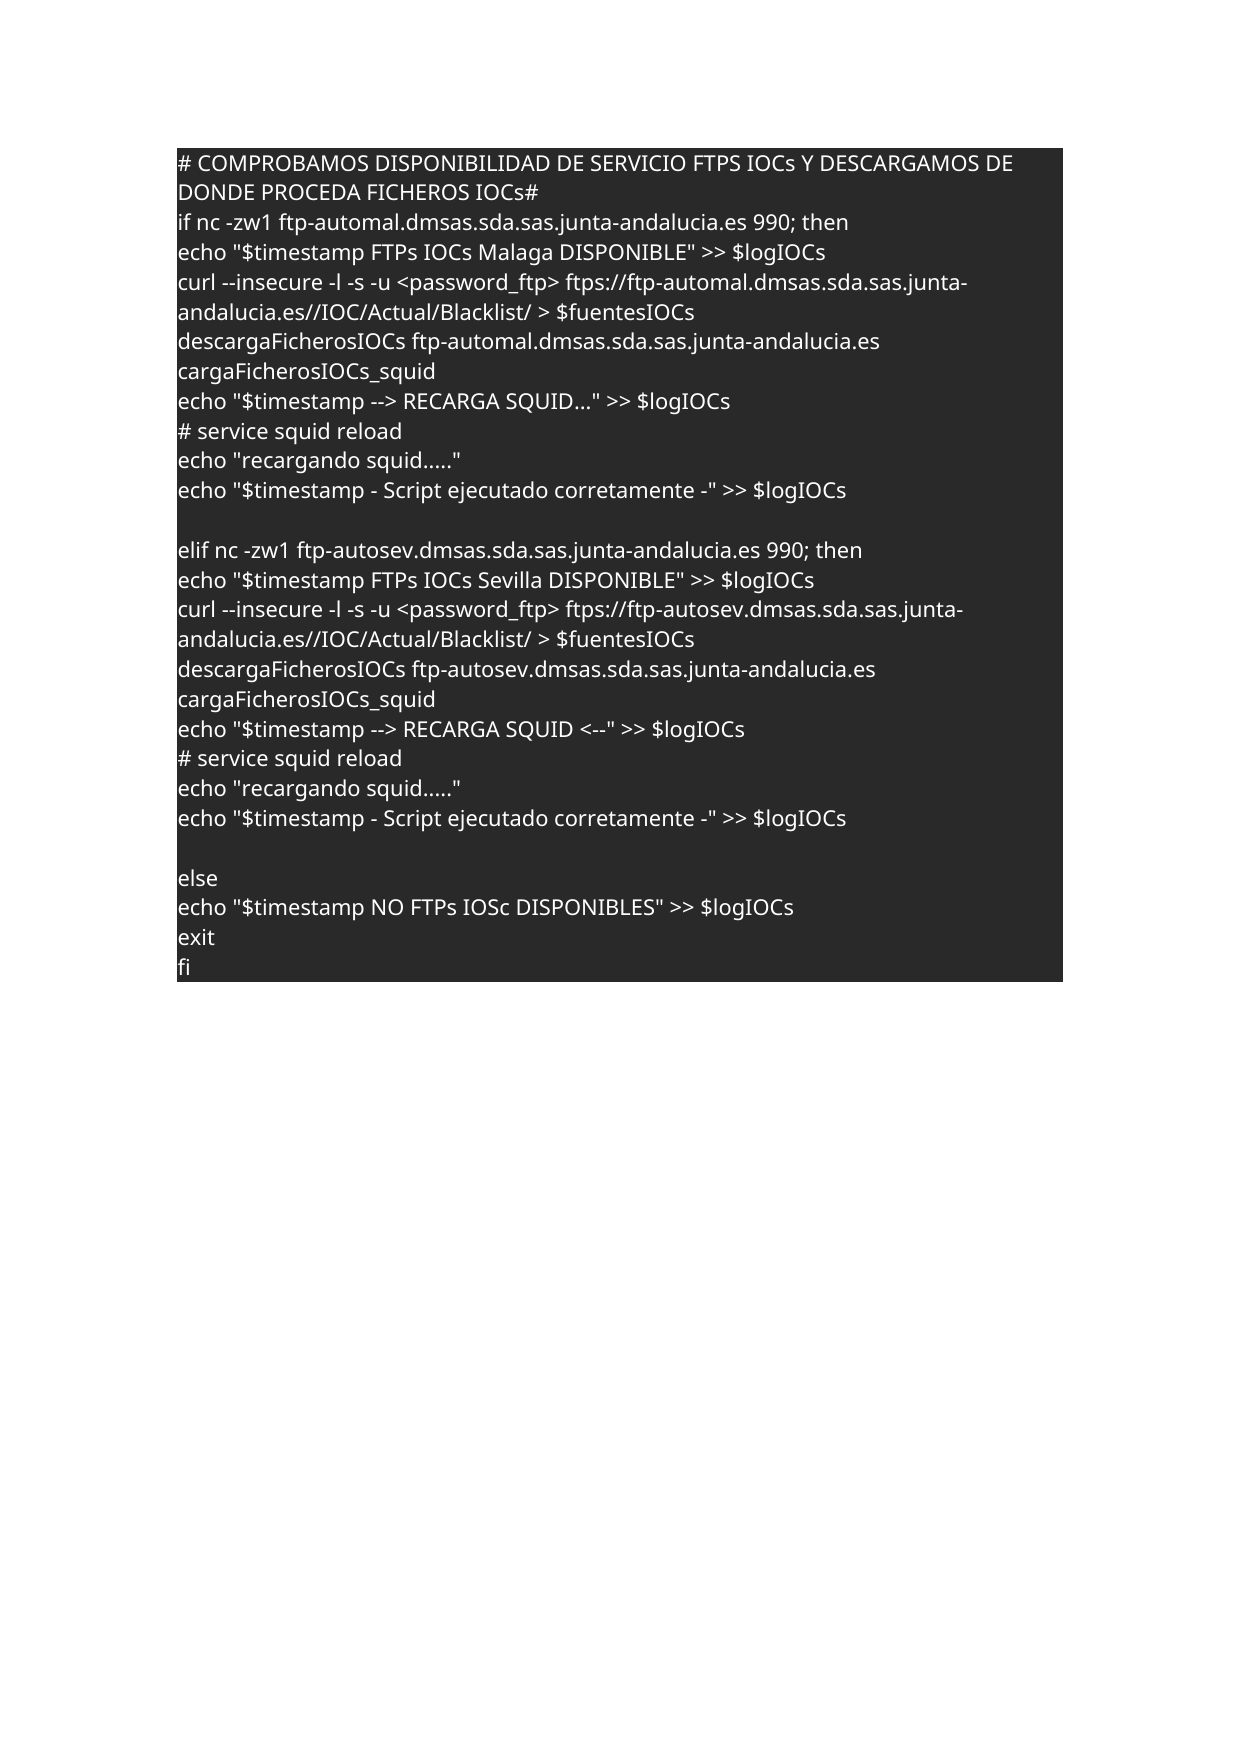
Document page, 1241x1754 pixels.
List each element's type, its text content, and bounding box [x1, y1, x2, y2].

text elif nc -zw1 ftp-autosev.dmsas.sda.sas.junta-andalucia.es 990; then echo "$timestamp FTPs IOCs Sevilla DISPONIBLE" >> $logIOCs curl --insecure -l -s -u <password_ftp> ftps://ftp-autosev.dmsas.sda.sas.junta-andalucia.es//IOC/Actual/Blacklist/ > $fuentesIOCs descargaFicherosIOCs ftp-autosev.dmsas.sda.sas.junta-andalucia.es cargaFicherosIOCs_squid echo "$timestamp --> RECARGA SQUID <--" >> $logIOCs # service squid reload echo "recargando squid....." echo "$timestamp - Script ejecutado corretamente -" >> $logIOCs [177, 535, 1063, 833]
text # COMPROBAMOS DISPONIBILIDAD DE SERVICIO FTPS IOCs Y DESCARGAMOS DE DONDE PROCEDA FICHEROS IOCs# if nc -zw1 ftp-automal.dmsas.sda.sas.junta-andalucia.es 990; then echo "$timestamp FTPs IOCs Malaga DISPONIBLE" >> $logIOCs curl --insecure -l -s -u <password_ftp> ftps://ftp-automal.dmsas.sda.sas.junta-andalucia.es//IOC/Actual/Blacklist/ > $fuentesIOCs descargaFicherosIOCs ftp-automal.dmsas.sda.sas.junta-andalucia.es cargaFicherosIOCs_squid echo "$timestamp --> RECARGA SQUID..." >> $logIOCs # service squid reload echo "recargando squid....." echo "$timestamp - Script ejecutado corretamente -" >> $logIOCs [177, 148, 1063, 505]
text else echo "$timestamp NO FTPs IOSc DISPONIBLES" >> $logIOCs exit fi [177, 863, 1063, 982]
